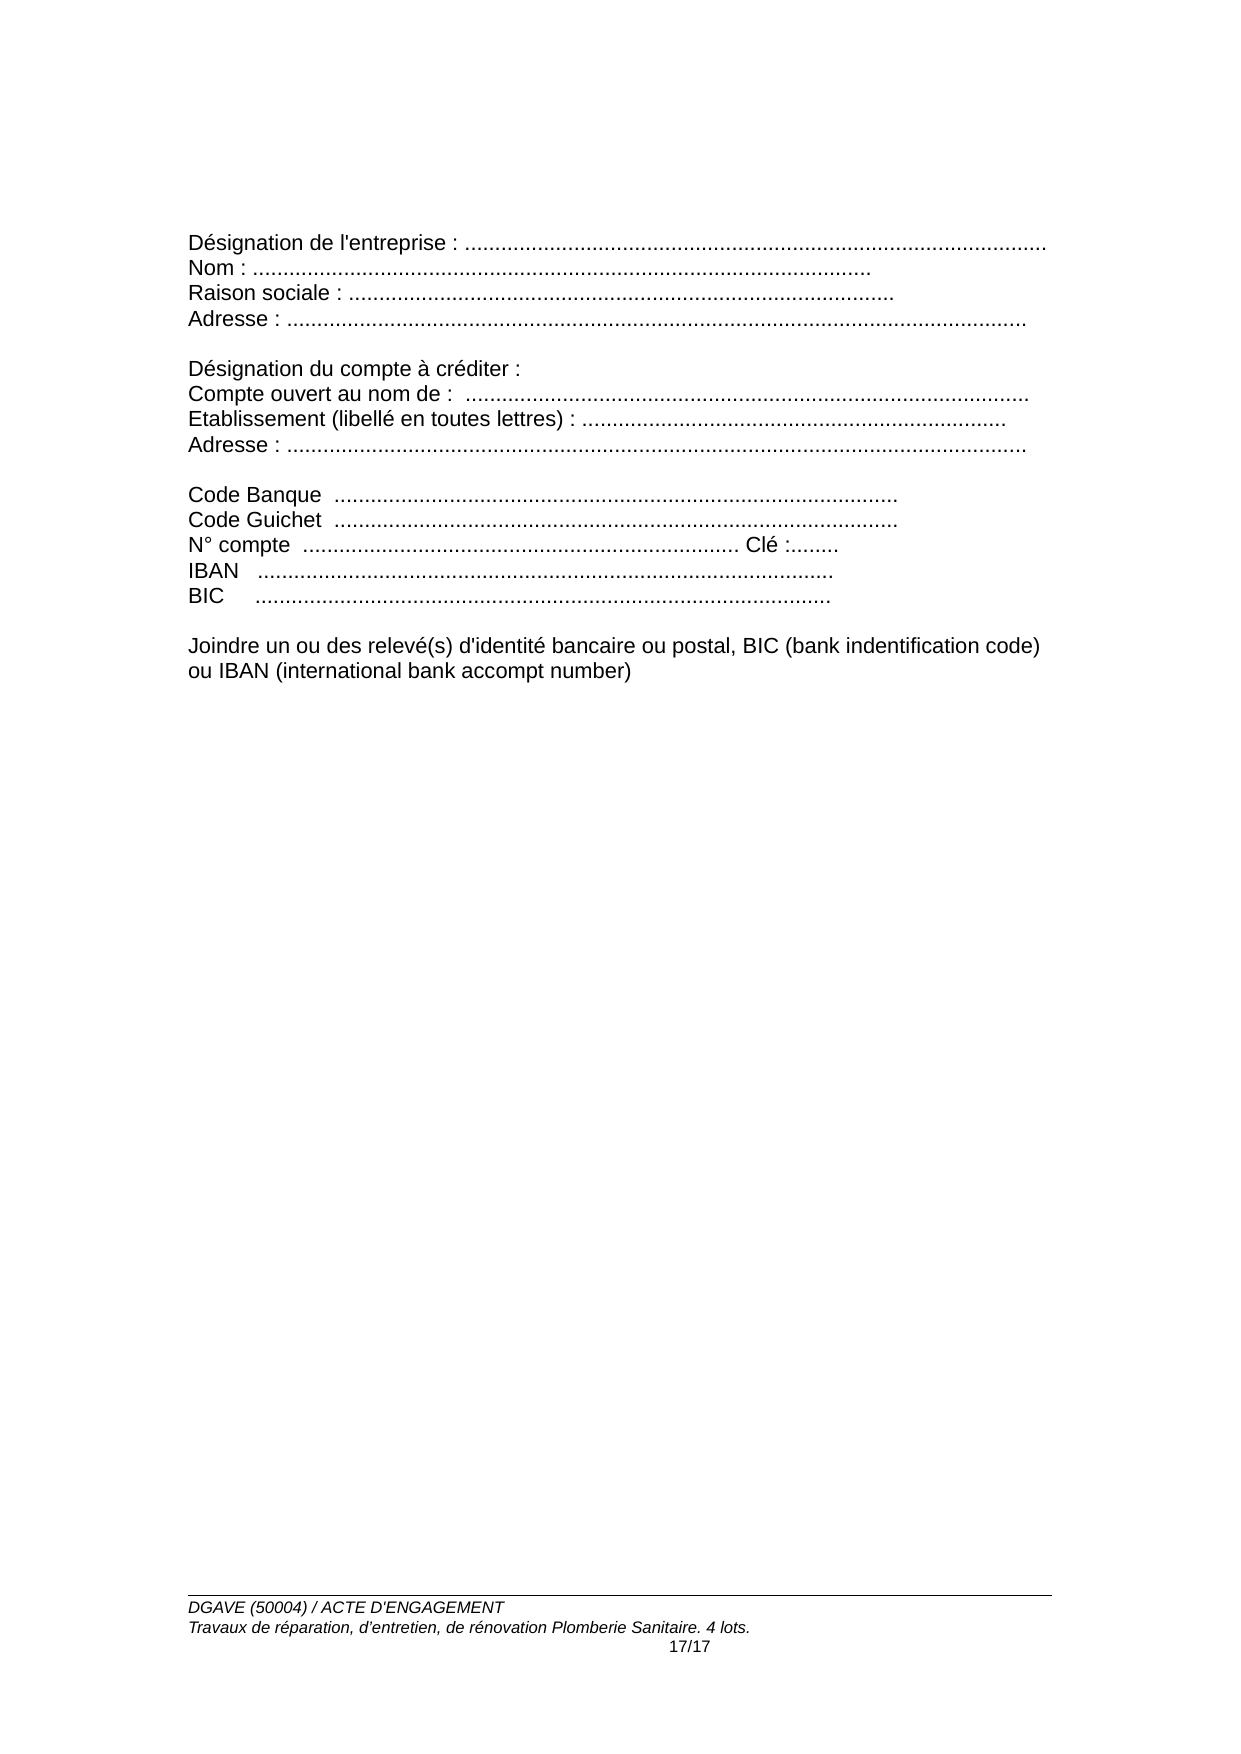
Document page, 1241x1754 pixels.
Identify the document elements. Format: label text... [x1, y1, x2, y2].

text Adresse : .......................................................................................................................... [188, 305, 1052, 331]
text IBAN ............................................................................................... [188, 557, 1052, 583]
text Etablissement (libellé en toutes lettres) : ...................................................................... [188, 406, 1052, 431]
text Code Banque ............................................................................................. [188, 482, 1052, 507]
text Adresse : .......................................................................................................................... [188, 431, 1052, 457]
text N° compte ........................................................................ Clé :........ [188, 532, 1052, 557]
text BIC ............................................................................................... [188, 583, 1052, 608]
text Nom : ...................................................................................................... [188, 255, 1052, 280]
text Raison sociale : .......................................................................................... [188, 280, 1052, 305]
text Désignation du compte à créditer : [188, 356, 1052, 381]
text Joindre un ou des relevé(s) d'identité bancaire ou postal, BIC (bank indentification code) ou IBAN (international bank accompt number) [188, 633, 1052, 683]
text Compte ouvert au nom de : ............................................................................................. [188, 381, 1052, 406]
text Code Guichet ............................................................................................. [188, 507, 1052, 532]
text Désignation de l'entreprise : ................................................................................................ [188, 230, 1052, 255]
